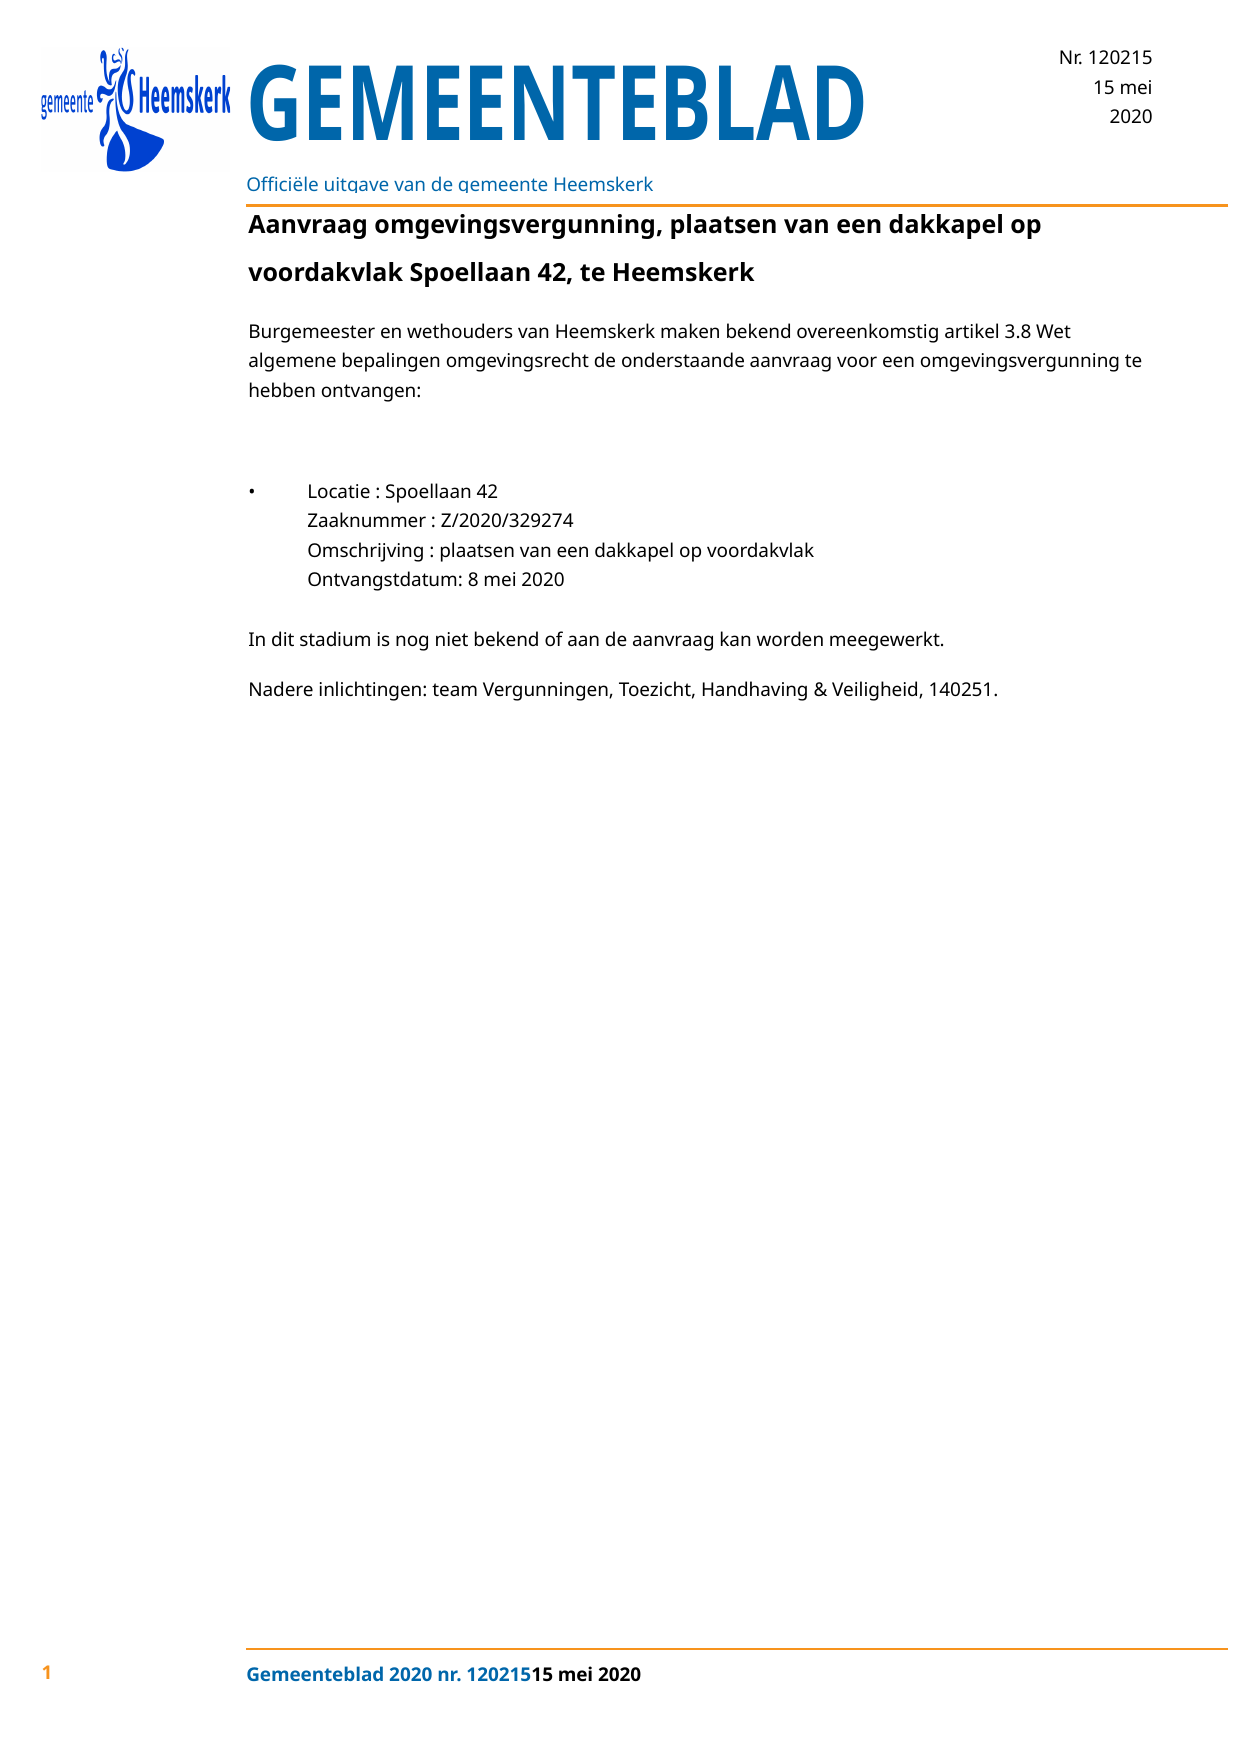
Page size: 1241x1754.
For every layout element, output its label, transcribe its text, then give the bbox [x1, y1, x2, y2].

text In dit stadium is nog niet bekend of aan de aanvraag kan worden meegewerkt. [248, 626, 1152, 652]
list Zaaknummer : Z/2020/329274 [248, 507, 1152, 533]
text Burgemeester en wethouders van Heemskerk maken bekend overeenkomstig artikel 3.8 Wet algemene bepalingen omgevingsrecht de onderstaande aanvraag voor een omgevingsvergunning te hebben ontvangen: [248, 318, 1152, 403]
list Locatie : Spoellaan 42 [248, 478, 1152, 504]
list Omschrijving : plaatsen van een dakkapel op voordakvlak [248, 537, 1152, 563]
text Nadere inlichtingen: team Vergunningen, Toezicht, Handhaving & Veiligheid, 140251. [248, 676, 1152, 702]
text Aanvraag omgevingsvergunning, plaatsen van een dakkapel op voordakvlak Spoellaan 42, te Heemskerk [248, 207, 1152, 288]
list Ontvangstdatum: 8 mei 2020 [248, 567, 1152, 592]
picture [41, 47, 231, 172]
